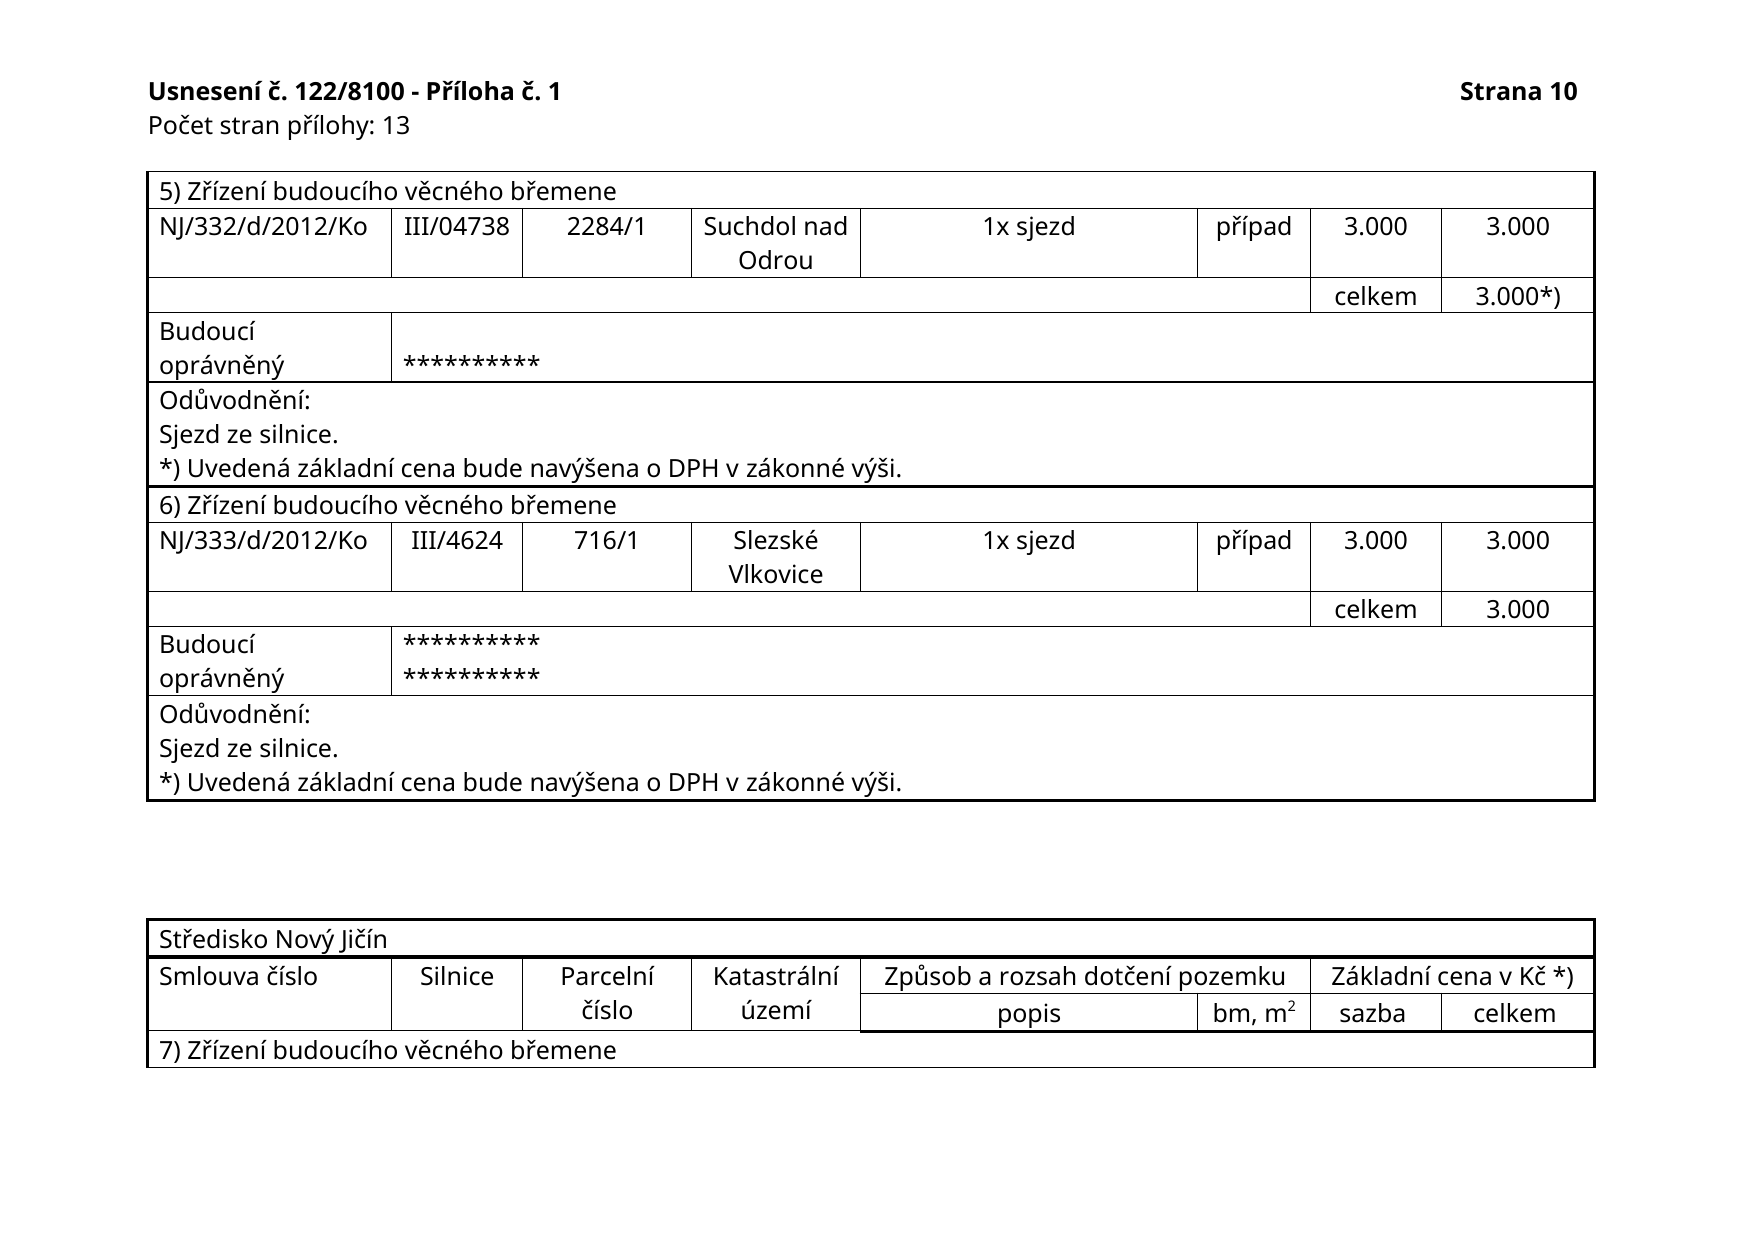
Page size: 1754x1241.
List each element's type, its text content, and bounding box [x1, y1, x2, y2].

table_cell 3.000 [1442, 209, 1593, 277]
table_cell Základní cena v Kč *) [1311, 959, 1593, 993]
table_cell 3.000 [1442, 523, 1593, 591]
table_cell 1x sjezd [861, 209, 1197, 277]
table_cell 3.000 [1311, 523, 1441, 591]
table_cell NJ/332/d/2012/Ko [149, 209, 391, 277]
table_cell 5) Zřízení budoucího věcného břemene [149, 172, 1593, 208]
table_cell [149, 592, 1310, 626]
table_cell 7) Zřízení budoucího věcného břemene [149, 1031, 1593, 1067]
table_cell ********** ********** [392, 627, 1593, 695]
table_cell 3.000*) [1442, 278, 1593, 312]
table_cell III/04738 [392, 209, 522, 277]
table_header Středisko Nový Jičín [149, 921, 1593, 955]
table_cell 6) Zřízení budoucího věcného břemene [149, 488, 1593, 522]
table_cell ********** [392, 313, 1593, 381]
table_cell Parcelní číslo [523, 959, 691, 1030]
table_cell Způsob a rozsah dotčení pozemku [861, 959, 1310, 993]
table_cell případ [1198, 209, 1310, 277]
table_cell celkem [1311, 592, 1441, 626]
table_cell sazba [1311, 994, 1441, 1030]
table_cell celkem [1311, 278, 1441, 312]
table_cell 3.000 [1311, 209, 1441, 277]
table_cell Slezské Vlkovice [692, 523, 860, 591]
table_cell případ [1198, 523, 1310, 591]
table_cell popis [861, 994, 1197, 1030]
table_cell bm, m2 [1198, 994, 1310, 1030]
table_cell 716/1 [523, 523, 691, 591]
table_cell Budoucí oprávněný [149, 313, 391, 381]
table_cell Smlouva číslo [149, 959, 391, 1030]
table_cell 1x sjezd [861, 523, 1197, 591]
table_cell 2284/1 [523, 209, 691, 277]
table_cell Katastrální území [692, 959, 860, 1030]
table_cell Odůvodnění: Sjezd ze silnice. *) Uvedená základní cena bude navýšena o DPH v zákonné výši. [149, 383, 1593, 484]
table_cell Silnice [392, 959, 522, 1030]
table_cell celkem [1442, 994, 1593, 1030]
table_cell Suchdol nad Odrou [692, 209, 860, 277]
table_cell [149, 278, 1310, 312]
table_cell NJ/333/d/2012/Ko [149, 523, 391, 591]
table_cell III/4624 [392, 523, 522, 591]
table_cell 3.000 [1442, 592, 1593, 626]
table_cell Budoucí oprávněný [149, 627, 391, 695]
table_cell Odůvodnění: Sjezd ze silnice. *) Uvedená základní cena bude navýšena o DPH v zákonné výši. [149, 696, 1593, 798]
